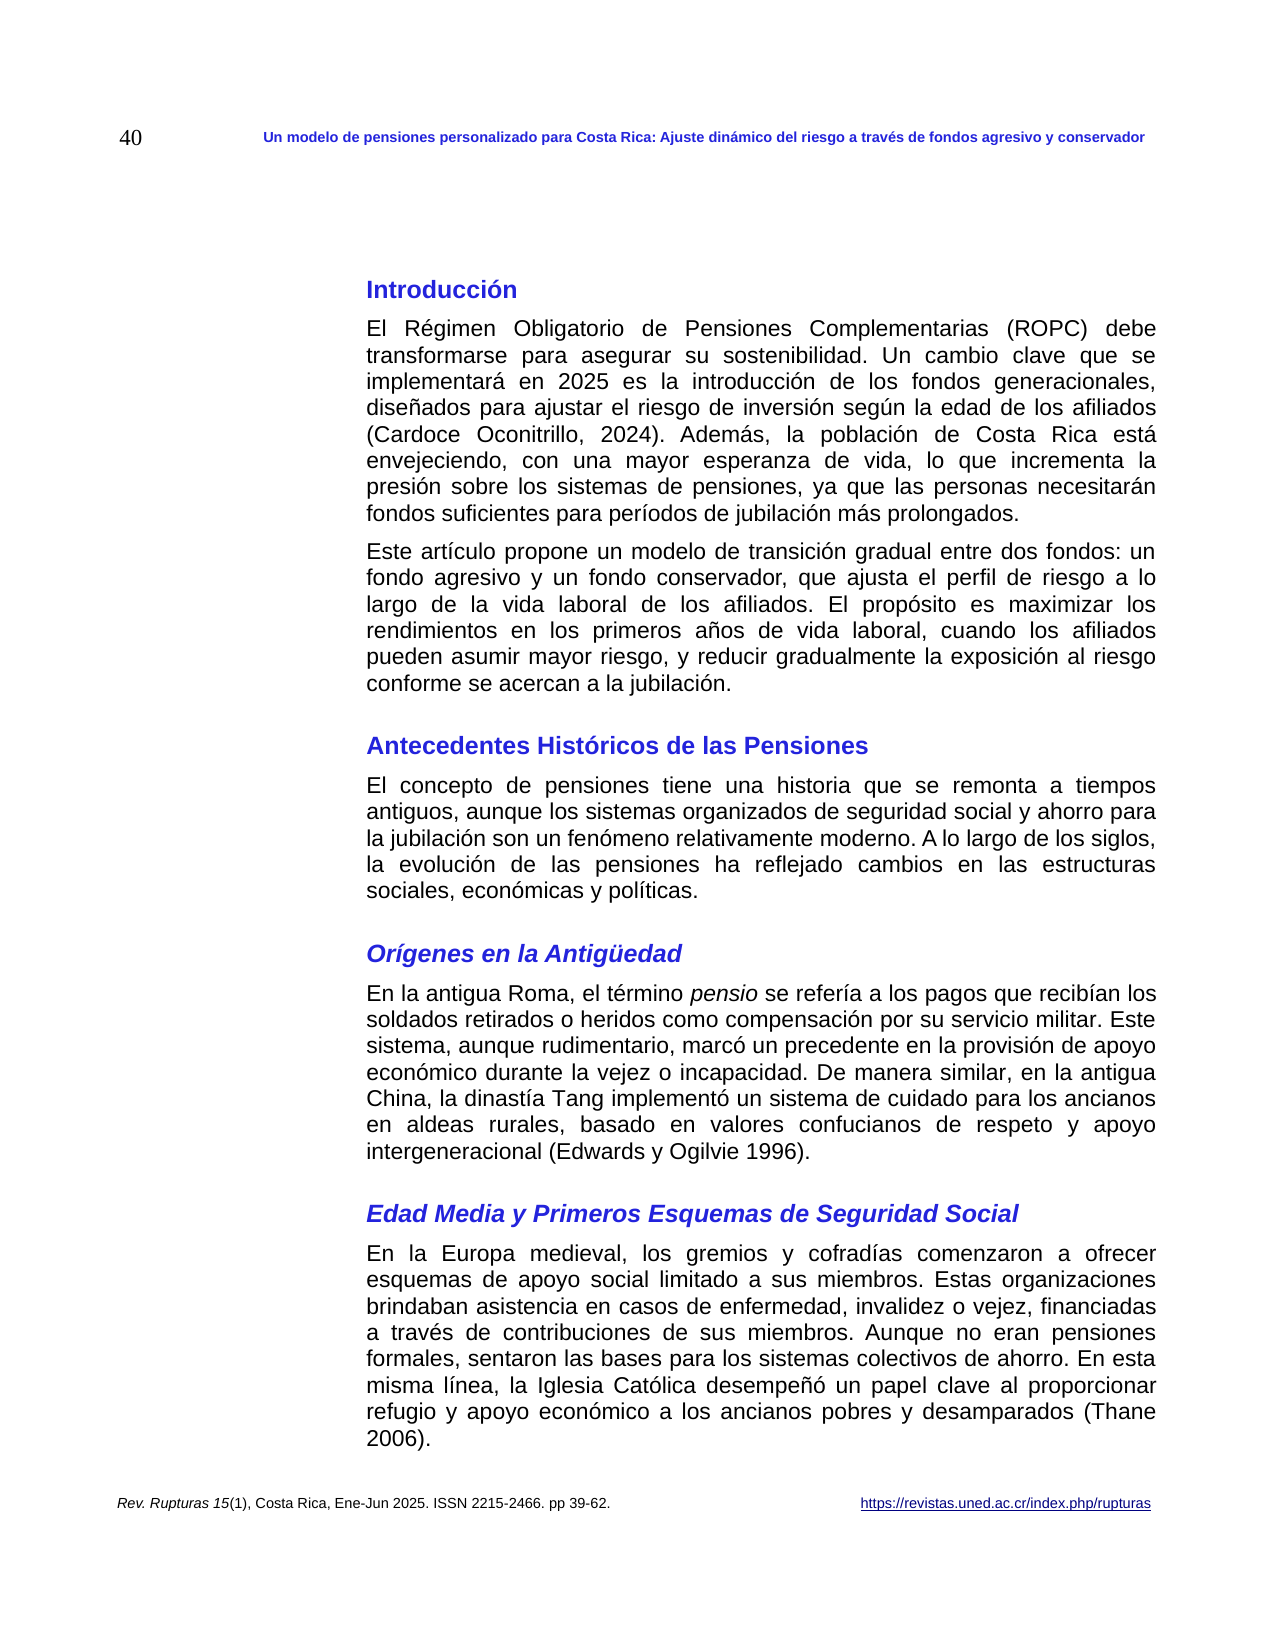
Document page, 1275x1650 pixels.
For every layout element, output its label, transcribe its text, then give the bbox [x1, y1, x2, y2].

text El Régimen Obligatorio de Pensiones Complementarias (ROPC) debe transformarse para asegurar su sostenibilidad. Un cambio clave que se implementará en 2025 es la introducción de los fondos generacionales, diseñados para ajustar el riesgo de inversión según la edad de los afiliados (Cardoce Oconitrillo, 2024). Además, la población de Costa Rica está envejeciendo, con una mayor esperanza de vida, lo que incrementa la presión sobre los sistemas de pensiones, ya que las personas necesitarán fondos suficientes para períodos de jubilación más prolongados. [366, 315, 1157, 526]
subtitle Introducción [366, 275, 1157, 303]
text En la antigua Roma, el término pensio se refería a los pagos que recibían los soldados retirados o heridos como compensación por su servicio militar. Este sistema, aunque rudimentario, marcó un precedente en la provisión de apoyo económico durante la vejez o incapacidad. De manera similar, en la antigua China, la dinastía Tang implementó un sistema de cuidado para los ancianos en aldeas rurales, basado en valores confucianos de respeto y apoyo intergeneracional (Edwards y Ogilvie 1996). [366, 979, 1157, 1164]
text Este artículo propone un modelo de transición gradual entre dos fondos: un fondo agresivo y un fondo conservador, que ajusta el perfil de riesgo a lo largo de la vida laboral de los afiliados. El propósito es maximizar los rendimientos en los primeros años de vida laboral, cuando los afiliados pueden asumir mayor riesgo, y reducir gradualmente la exposición al riesgo conforme se acercan a la jubilación. [366, 538, 1157, 696]
text El concepto de pensiones tiene una historia que se remonta a tiempos antiguos, aunque los sistemas organizados de seguridad social y ahorro para la jubilación son un fenómeno relativamente moderno. A lo largo de los siglos, la evolución de las pensiones ha reflejado cambios en las estructuras sociales, económicas y políticas. [366, 772, 1157, 904]
text En la Europa medieval, los gremios y cofradías comenzaron a ofrecer esquemas de apoyo social limitado a sus miembros. Estas organizaciones brindaban asistencia en casos de enfermedad, invalidez o vejez, financiadas a través de contribuciones de sus miembros. Aunque no eran pensiones formales, sentaron las bases para los sistemas colectivos de ahorro. En esta misma línea, la Iglesia Católica desempeñó un papel clave al proporcionar refugio y apoyo económico a los ancianos pobres y desamparados (Thane 2006). [366, 1240, 1157, 1451]
subtitle Edad Media y Primeros Esquemas de Seguridad Social [366, 1199, 1157, 1228]
subtitle Orígenes en la Antigüedad [366, 939, 1157, 968]
subtitle Antecedentes Históricos de las Pensiones [366, 731, 1157, 760]
